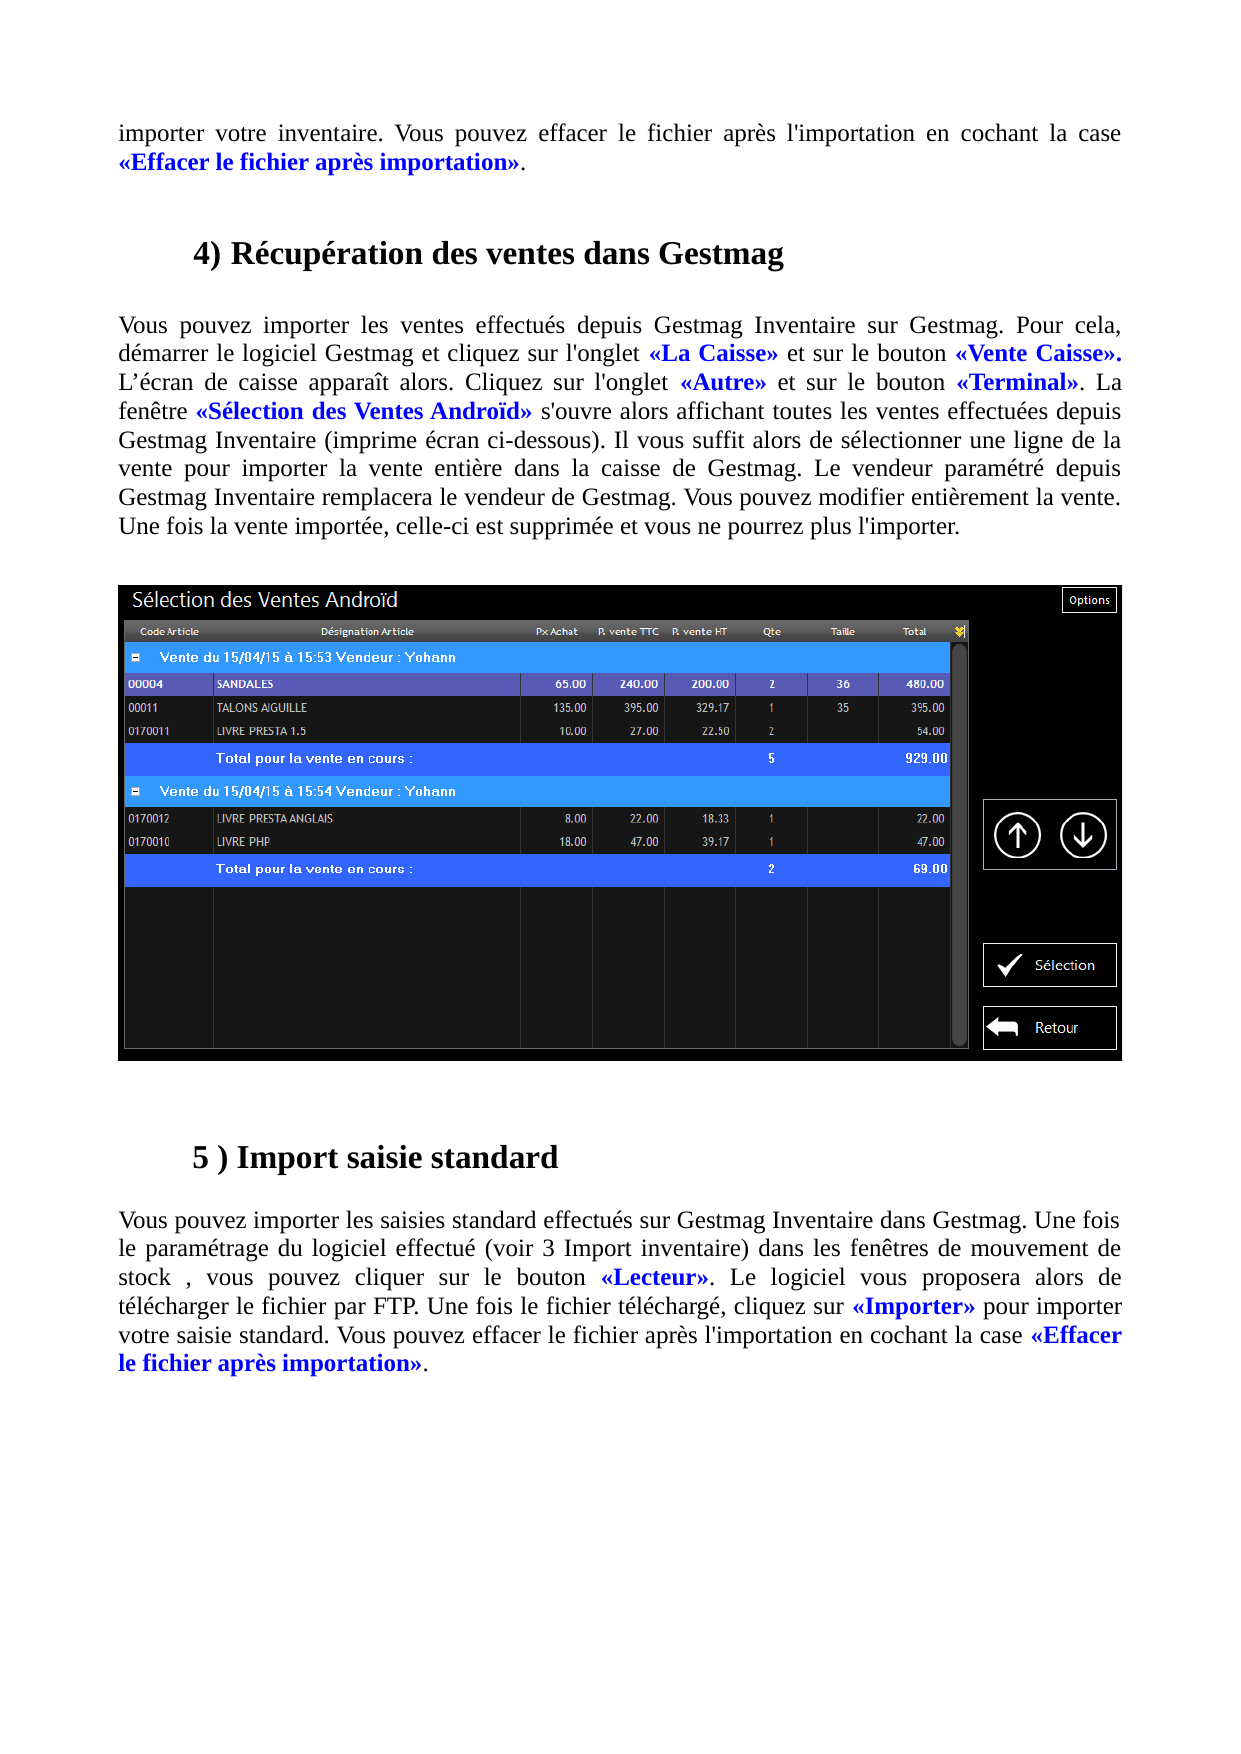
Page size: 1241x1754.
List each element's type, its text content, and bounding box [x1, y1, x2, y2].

text 5 ) Import saisie standard [118, 1138, 1122, 1176]
picture [118, 585, 1123, 1061]
text Vous pouvez importer les ventes effectués depuis Gestmag Inventaire sur Gestmag. Pour cela, démarrer le logiciel Gestmag et cliquez sur l'onglet «La Caisse» et sur le bouton «Vente Caisse». L’écran de caisse apparaît alors. Cliquez sur l'onglet «Autre» et sur le bouton «Terminal». La fenêtre «Sélection des Ventes Androïd» s'ouvre alors affichant toutes les ventes effectuées depuis Gestmag Inventaire (imprime écran ci-dessous). Il vous suffit alors de sélectionner une ligne de la vente pour importer la vente entière dans la caisse de Gestmag. Le vendeur paramétré depuis Gestmag Inventaire remplacera le vendeur de Gestmag. Vous pouvez modifier entièrement la vente. Une fois la vente importée, celle-ci est supprimée et vous ne pourrez plus l'importer. [118, 310, 1122, 540]
text importer votre inventaire. Vous pouvez effacer le fichier après l'importation en cochant la case «Effacer le fichier après importation». [118, 118, 1122, 176]
list Récupération des ventes dans Gestmag [193, 233, 1122, 271]
text Vous pouvez importer les saisies standard effectués sur Gestmag Inventaire dans Gestmag. Une fois le paramétrage du logiciel effectué (voir 3 Import inventaire) dans les fenêtres de mouvement de stock , vous pouvez cliquer sur le bouton «Lecteur». Le logiciel vous proposera alors de télécharger le fichier par FTP. Une fois le fichier téléchargé, cliquez sur «Importer» pour importer votre saisie standard. Vous pouvez effacer le fichier après l'importation en cochant la case «Effacer le fichier après importation». [118, 1205, 1122, 1377]
